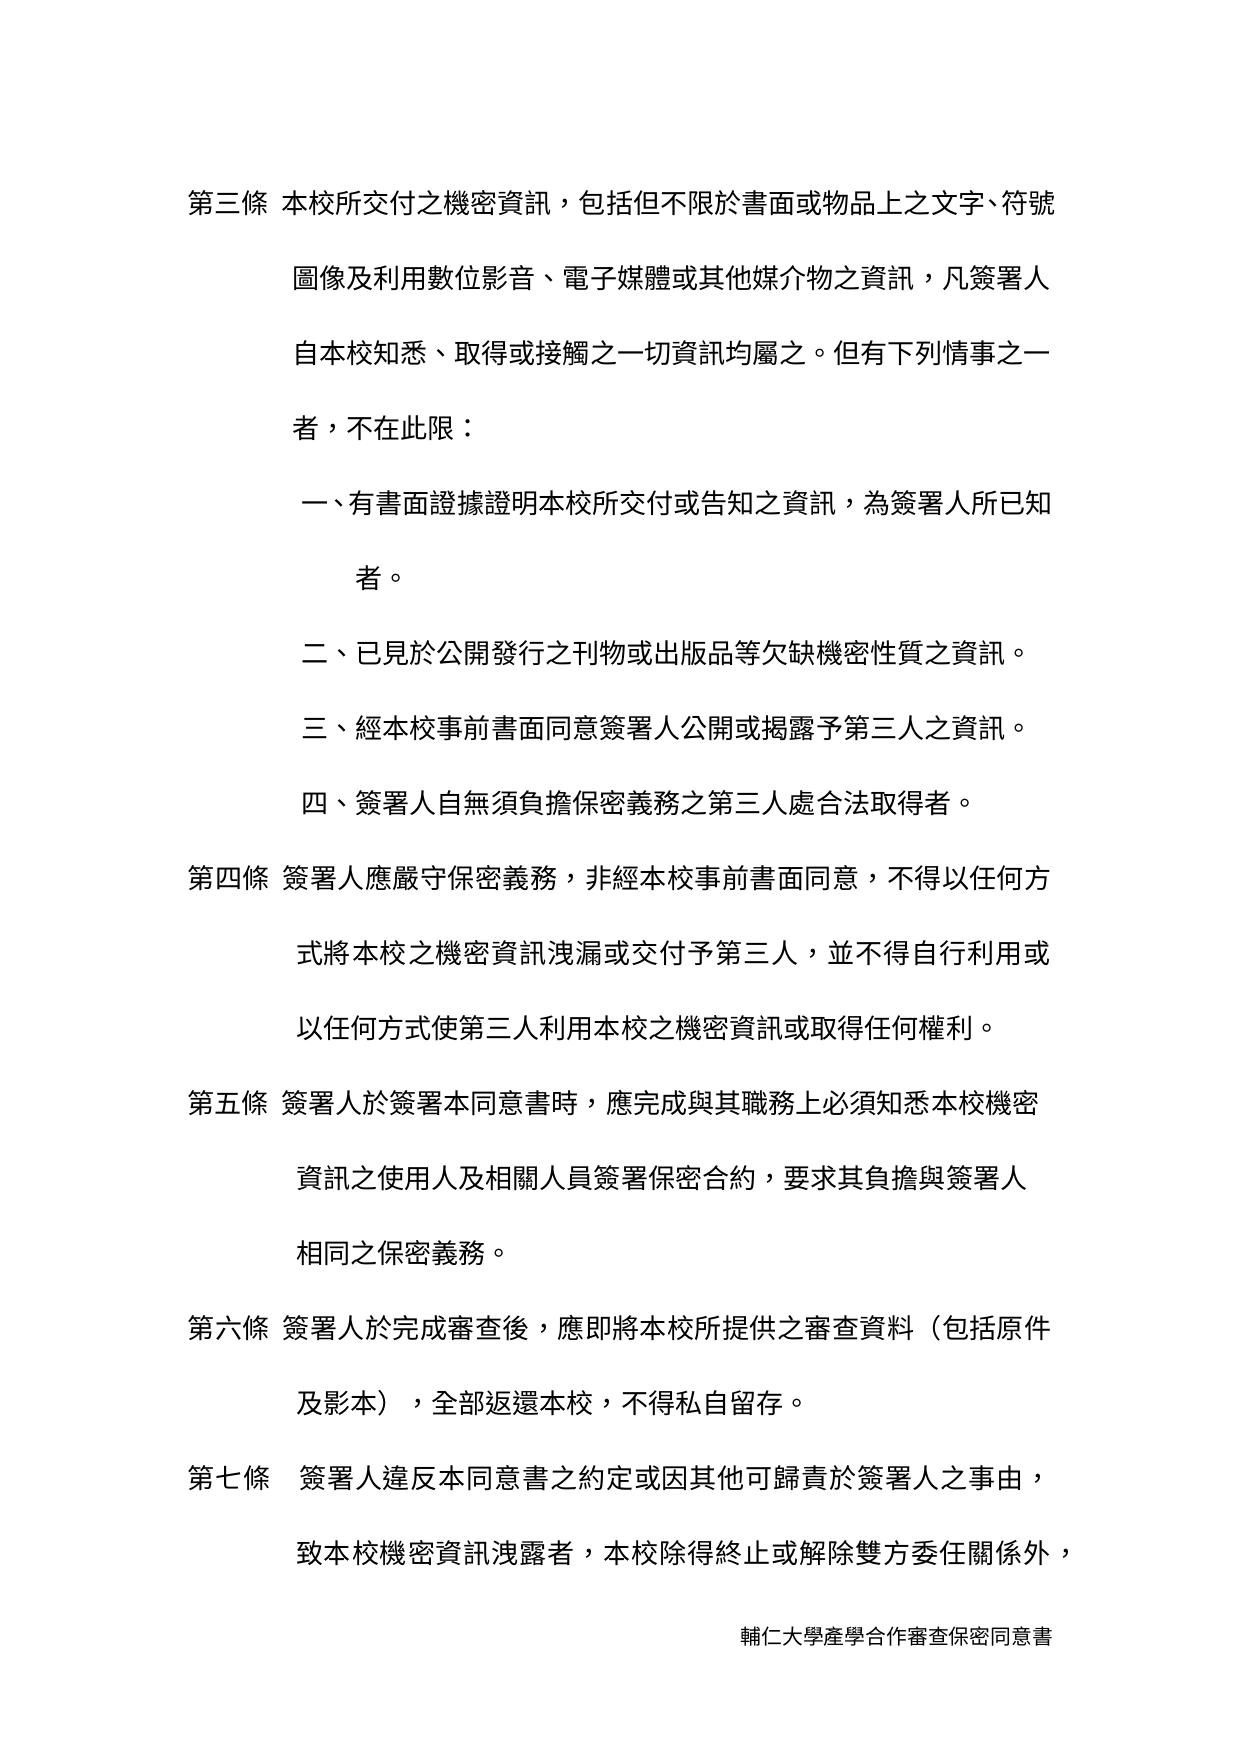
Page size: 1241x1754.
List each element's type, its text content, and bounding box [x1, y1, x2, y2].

text 四、簽署人自無須負擔保密義務之第三人處合法取得者。 [301, 764, 1053, 839]
text 第七條 簽署人違反本同意書之約定或因其他可歸責於簽署人之事由，致本校機密資訊洩露者，本校除得終止或解除雙方委任關係外，並得請求簽署人賠償本校因此所受之損害並追究簽署人洩密之刑責。 [187, 1439, 1053, 1589]
text 一、有書面證據證明本校所交付或告知之資訊，為簽署人所已知者。 [301, 464, 1053, 614]
text 二、已見於公開發行之刊物或出版品等欠缺機密性質之資訊。 [301, 614, 1053, 689]
text 第四條 簽署人應嚴守保密義務，非經本校事前書面同意，不得以任何方式將本校之機密資訊洩漏或交付予第三人，並不得自行利用或以任何方式使第三人利用本校之機密資訊或取得任何權利。 [187, 839, 1053, 1064]
text 第六條 簽署人於完成審查後，應即將本校所提供之審查資料（包括原件及影本），全部返還本校，不得私自留存。 [187, 1289, 1053, 1439]
text 第五條 簽署人於簽署本同意書時，應完成與其職務上必須知悉本校機密資訊之使用人及相關人員簽署保密合約，要求其負擔與簽署人相同之保密義務。 [187, 1064, 1053, 1289]
text 第三條 本校所交付之機密資訊，包括但不限於書面或物品上之文字、符號、圖像及利用數位影音、電子媒體或其他媒介物之資訊，凡簽署人自本校知悉、取得或接觸之一切資訊均屬之。但有下列情事之一者，不在此限： [187, 164, 1053, 464]
text 三、經本校事前書面同意簽署人公開或揭露予第三人之資訊。 [301, 689, 1053, 764]
